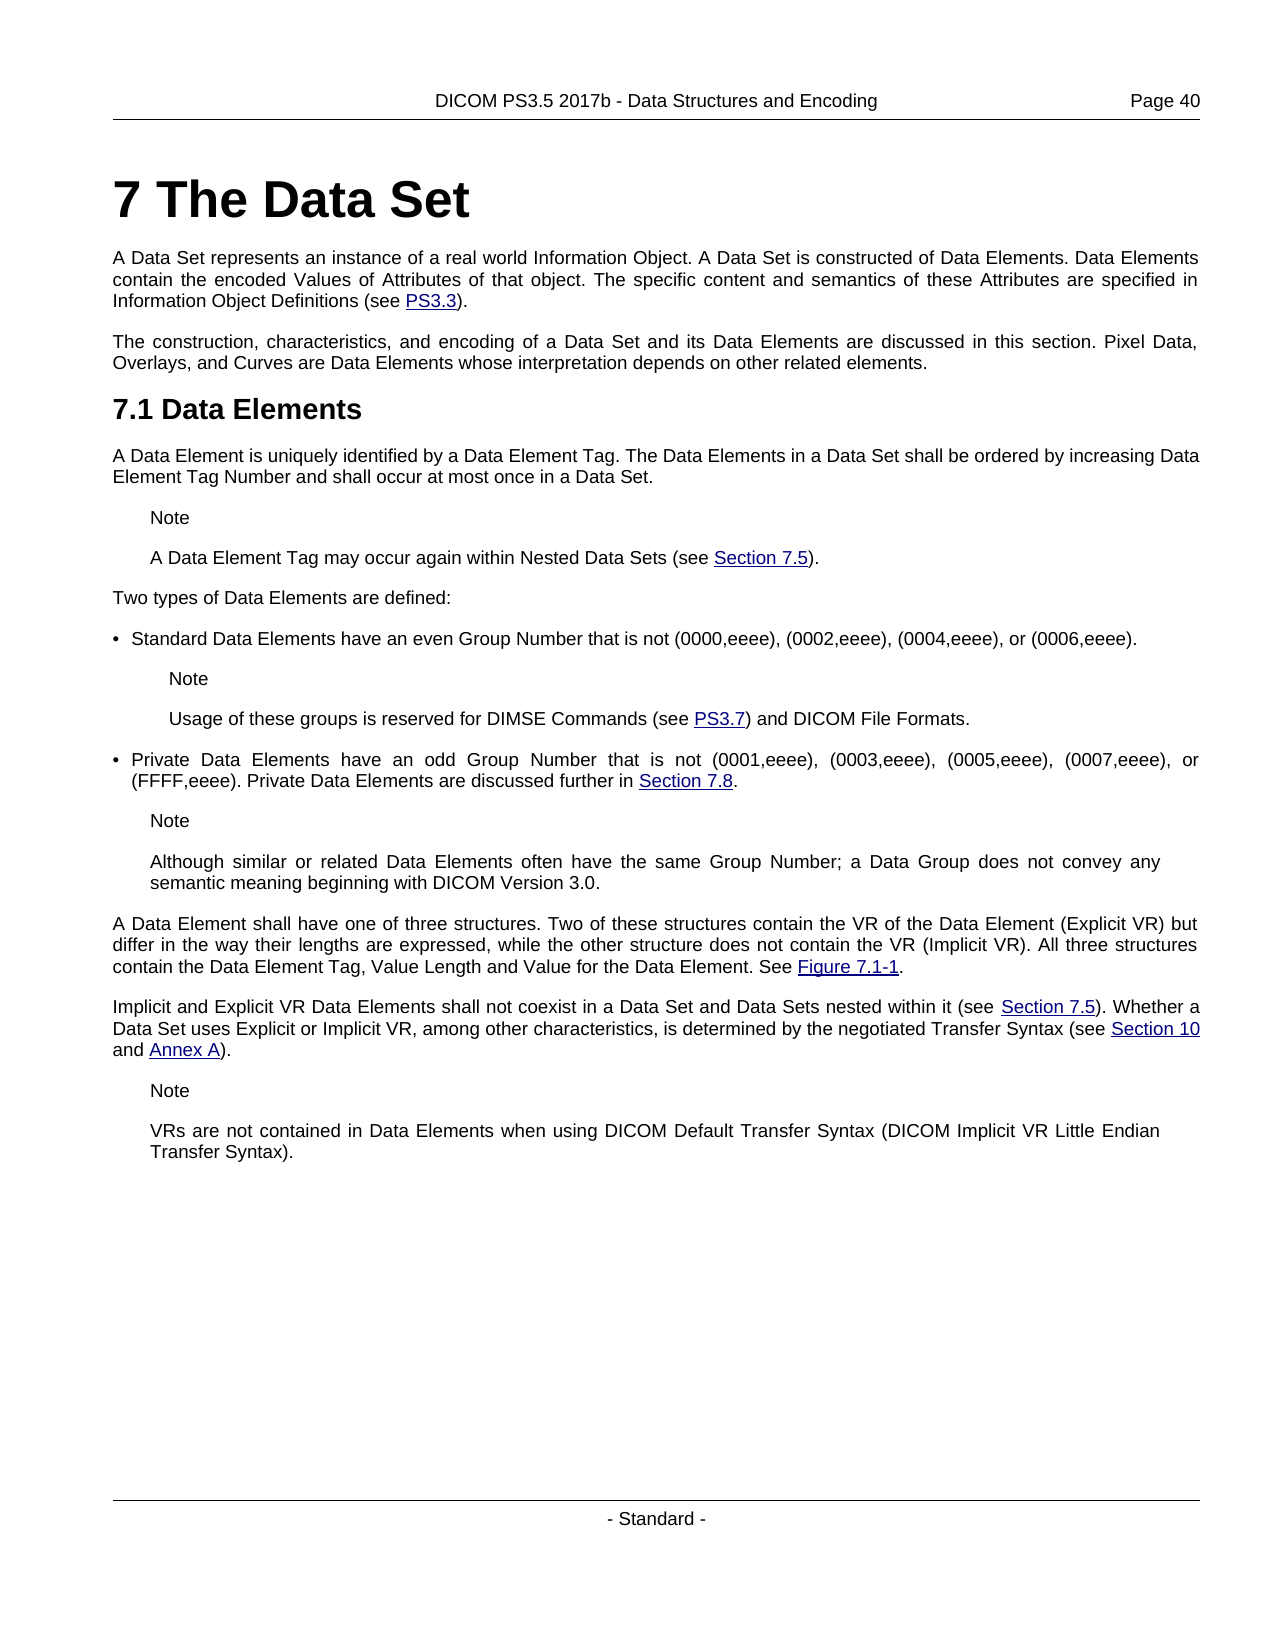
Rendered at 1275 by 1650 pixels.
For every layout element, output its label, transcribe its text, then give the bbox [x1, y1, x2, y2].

text Although similar or related Data Elements often have the same Group Number; a Data Group does not convey any semantic meaning beginning with DICOM Version 3.0. [150, 851, 1162, 894]
text A Data Element shall have one of three structures. Two of these structures contain the VR of the Data Element (Explicit VR) but differ in the way their lengths are expressed, while the other structure does not contain the VR (Implicit VR). All three structures contain the Data Element Tag, Value Length and Value for the Data Element. See Figure 7.1-1. [112, 912, 1200, 977]
text Two types of Data Elements are defined: [112, 587, 1200, 609]
text Note [150, 1079, 1162, 1101]
text Note [150, 810, 1162, 832]
text The construction, characteristics, and encoding of a Data Set and its Data Elements are discussed in this section. Pixel Data, Overlays, and Curves are Data Elements whose interpretation depends on other related elements. [112, 331, 1200, 374]
text Implicit and Explicit VR Data Elements shall not coexist in a Data Set and Data Sets nested within it (see Section 7.5). Whether a Data Set uses Explicit or Implicit VR, among other characteristics, is determined by the negotiated Transfer Syntax (see Section 10 and Annex A). [112, 996, 1200, 1061]
list Note [150, 668, 1162, 689]
text Note [150, 507, 1162, 528]
list Private Data Elements have an odd Group Number that is not (0001,eeee), (0003,eeee), (0005,eeee), (0007,eeee), or (FFFF,eeee). Private Data Elements are discussed further in Section 7.8. [112, 748, 1200, 792]
text A Data Element Tag may occur again within Nested Data Sets (see Section 7.5). [150, 547, 1162, 568]
text 7 The Data Set [112, 169, 1200, 228]
list Standard Data Elements have an even Group Number that is not (0000,eeee), (0002,eeee), (0004,eeee), or (0006,eeee). [112, 627, 1200, 649]
list Usage of these groups is reserved for DIMSE Commands (see PS3.7) and DICOM File Formats. [150, 708, 1162, 730]
text A Data Element is uniquely identified by a Data Element Tag. The Data Elements in a Data Set shall be ordered by increasing Data Element Tag Number and shall occur at most once in a Data Set. [112, 445, 1200, 488]
text 7.1 Data Elements [112, 392, 1200, 426]
text VRs are not contained in Data Elements when using DICOM Default Transfer Syntax (DICOM Implicit VR Little Endian Transfer Syntax). [150, 1120, 1162, 1163]
text A Data Set represents an instance of a real world Information Object. A Data Set is constructed of Data Elements. Data Elements contain the encoded Values of Attributes of that object. The specific content and semantics of these Attributes are specified in Information Object Definitions (see PS3.3). [112, 247, 1200, 312]
